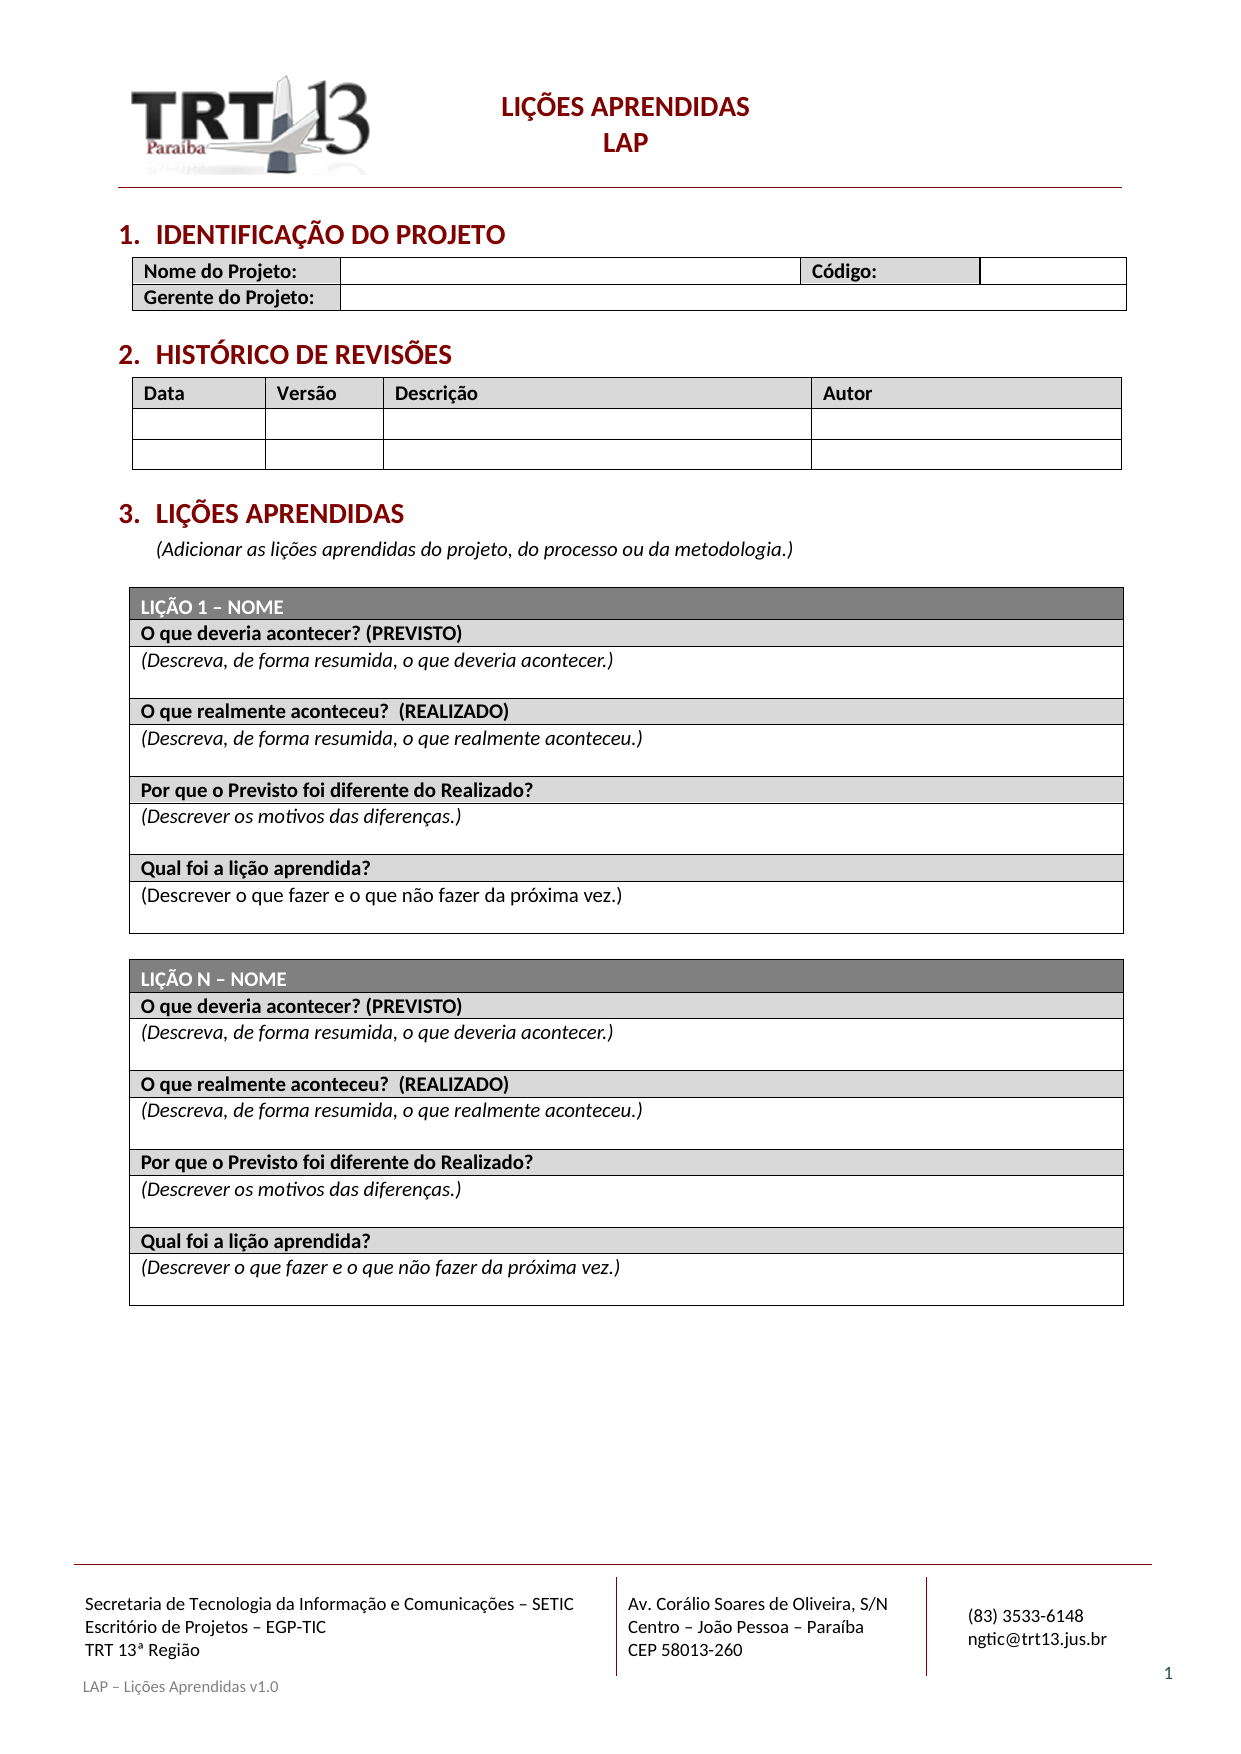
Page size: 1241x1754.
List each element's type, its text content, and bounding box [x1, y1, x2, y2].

table_cell (Descrever o que fazer e o que não fazer da próxima vez.) [130, 1254, 1123, 1305]
table_cell O que deveria acontecer? (PREVISTO) [130, 993, 1123, 1018]
table_cell [133, 440, 265, 469]
table_header LIÇÃO N – NOME [130, 960, 1123, 992]
table_cell [384, 440, 811, 469]
table_header Descrição [384, 378, 811, 408]
subtitle HISTÓRICO DE REVISÕES [118, 336, 1122, 372]
table_cell Qual foi a lição aprendida? [130, 1228, 1123, 1253]
table_cell O que realmente aconteceu? (REALIZADO) [130, 699, 1123, 724]
table_header Autor [812, 378, 1121, 408]
table_cell (Descrever o que fazer e o que não fazer da próxima vez.) [130, 882, 1123, 933]
table_cell (Descreva, de forma resumida, o que deveria acontecer.) [130, 647, 1123, 698]
table_cell Gerente do Projeto: [133, 285, 340, 310]
table_cell [133, 409, 265, 438]
table_cell [812, 409, 1121, 438]
table_cell (Descrever os motivos das diferenças.) [130, 1176, 1123, 1227]
table_cell Por que o Previsto foi diferente do Realizado? [130, 777, 1123, 802]
table_header Nome do Projeto: [133, 258, 340, 283]
table_header LIÇÃO 1 – NOME [130, 588, 1123, 619]
text (Adicionar as lições aprendidas do projeto, do processo ou da metodologia.) [156, 537, 1122, 562]
table_header Data [133, 378, 265, 408]
table_cell Por que o Previsto foi diferente do Realizado? [130, 1150, 1123, 1175]
table_cell [384, 409, 811, 438]
table_cell Qual foi a lição aprendida? [130, 855, 1123, 881]
table_header [341, 258, 800, 283]
table_cell [266, 409, 383, 438]
table_cell O que deveria acontecer? (PREVISTO) [130, 620, 1123, 646]
table_cell [341, 285, 1126, 310]
table_header Código: [801, 258, 979, 283]
table_cell (Descreva, de forma resumida, o que deveria acontecer.) [130, 1019, 1123, 1070]
table_cell [266, 440, 383, 469]
table_header [981, 258, 1126, 283]
table_cell (Descreva, de forma resumida, o que realmente aconteceu.) [130, 725, 1123, 776]
picture [129, 73, 371, 175]
subtitle IDENTIFICAÇÃO DO PROJETO [118, 216, 1122, 252]
subtitle LIÇÕES APRENDIDAS [118, 496, 1122, 531]
table_cell [812, 440, 1121, 469]
table_header Versão [266, 378, 383, 408]
table_cell O que realmente aconteceu? (REALIZADO) [130, 1071, 1123, 1097]
table_cell (Descrever os motivos das diferenças.) [130, 804, 1123, 854]
table_cell (Descreva, de forma resumida, o que realmente aconteceu.) [130, 1098, 1123, 1148]
